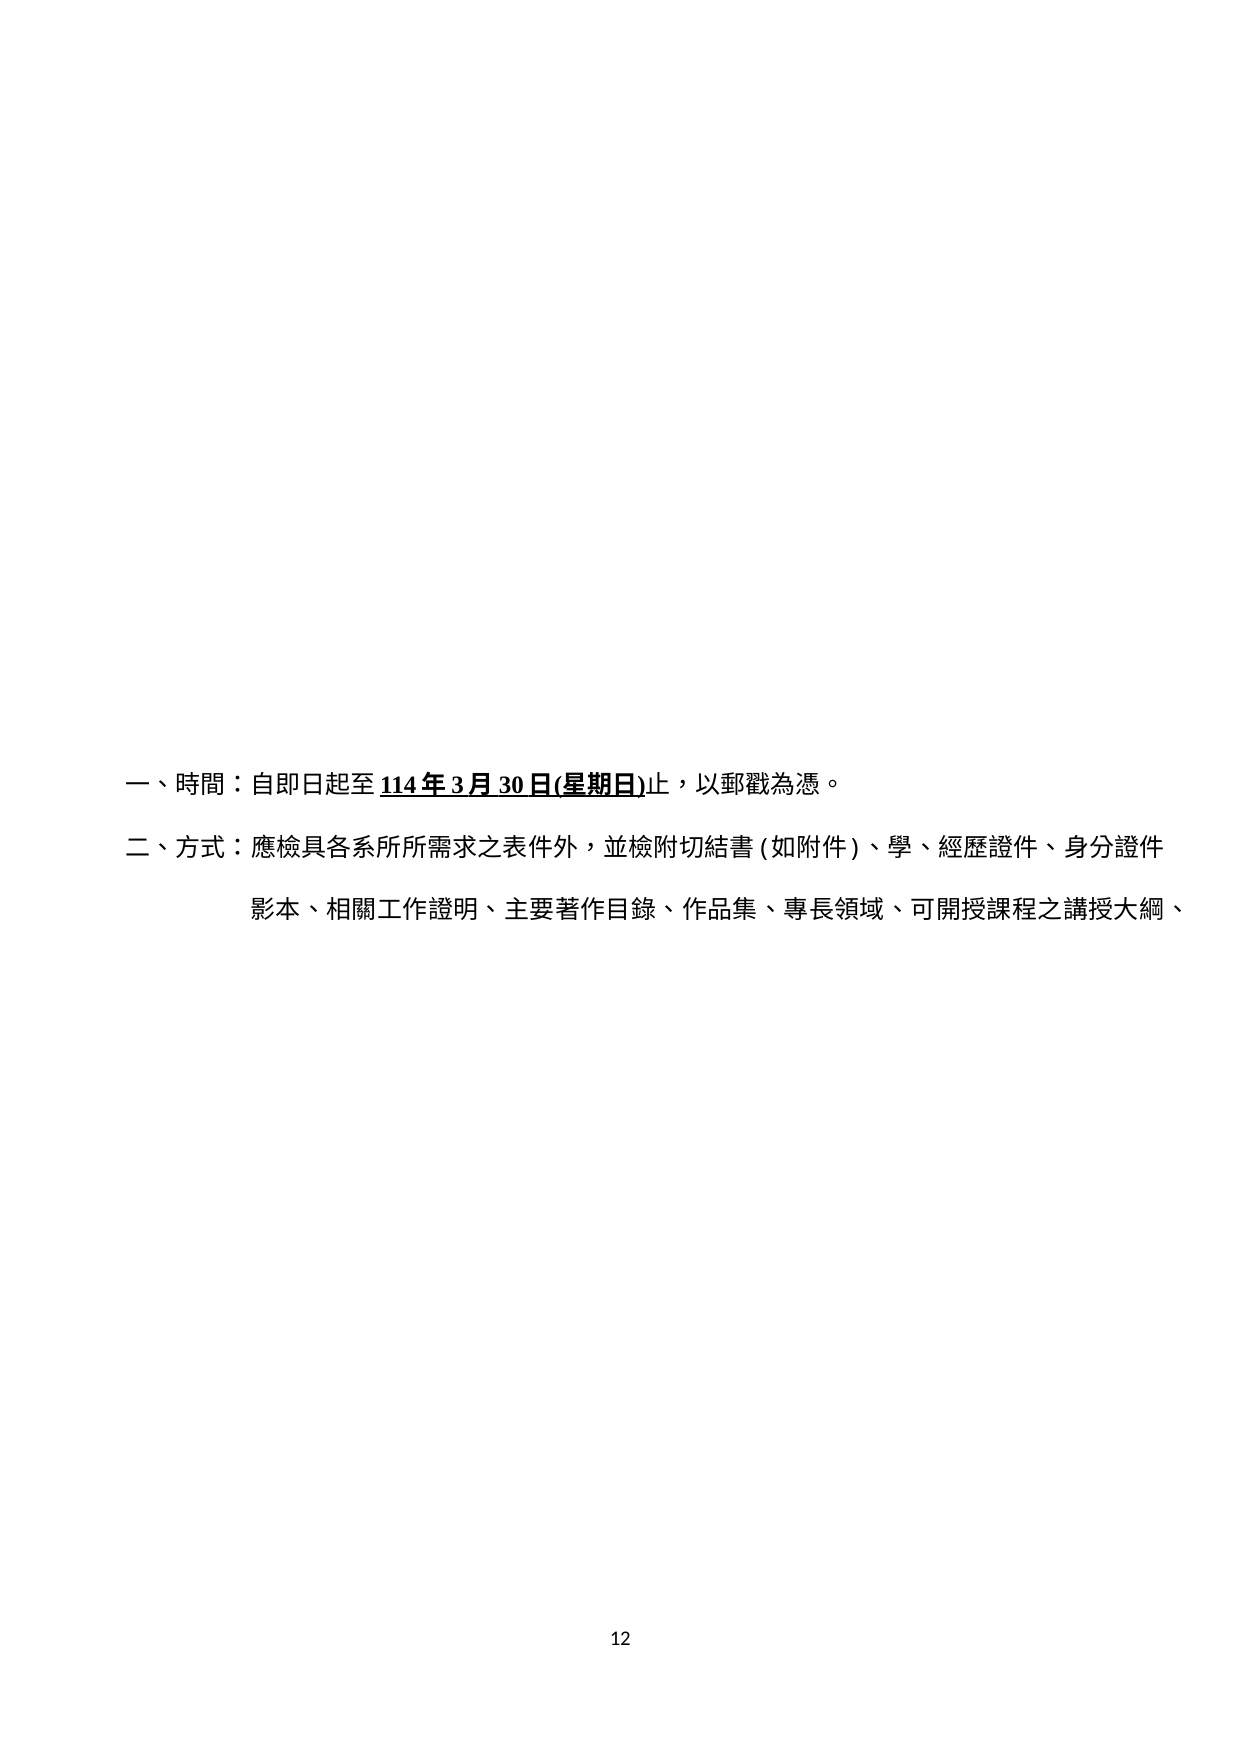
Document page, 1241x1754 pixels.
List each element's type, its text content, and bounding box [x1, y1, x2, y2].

text 二、方式：應檢具各系所所需求之表件外，並檢附切結書(如附件)、學、經歷證件、身分證件影本、相關工作證明、主要著作目錄、作品集、專長領域、可開授課程之講授大綱、授課講義教材及參考資料、親筆自傳、教授推薦函二封、研究計畫。併同「本校新聘專案教師應徵表」掛號郵寄：〔64002〕雲林縣斗六市大學路3段123號，國立雲林科技大學管理學院辦公室收。(信封上請註明應徵資訊管理系專案教師)。 [125, 803, 1165, 928]
text 一、時間：自即日起至114年3月30日(星期日)止，以郵戳為憑。 [125, 741, 1165, 803]
